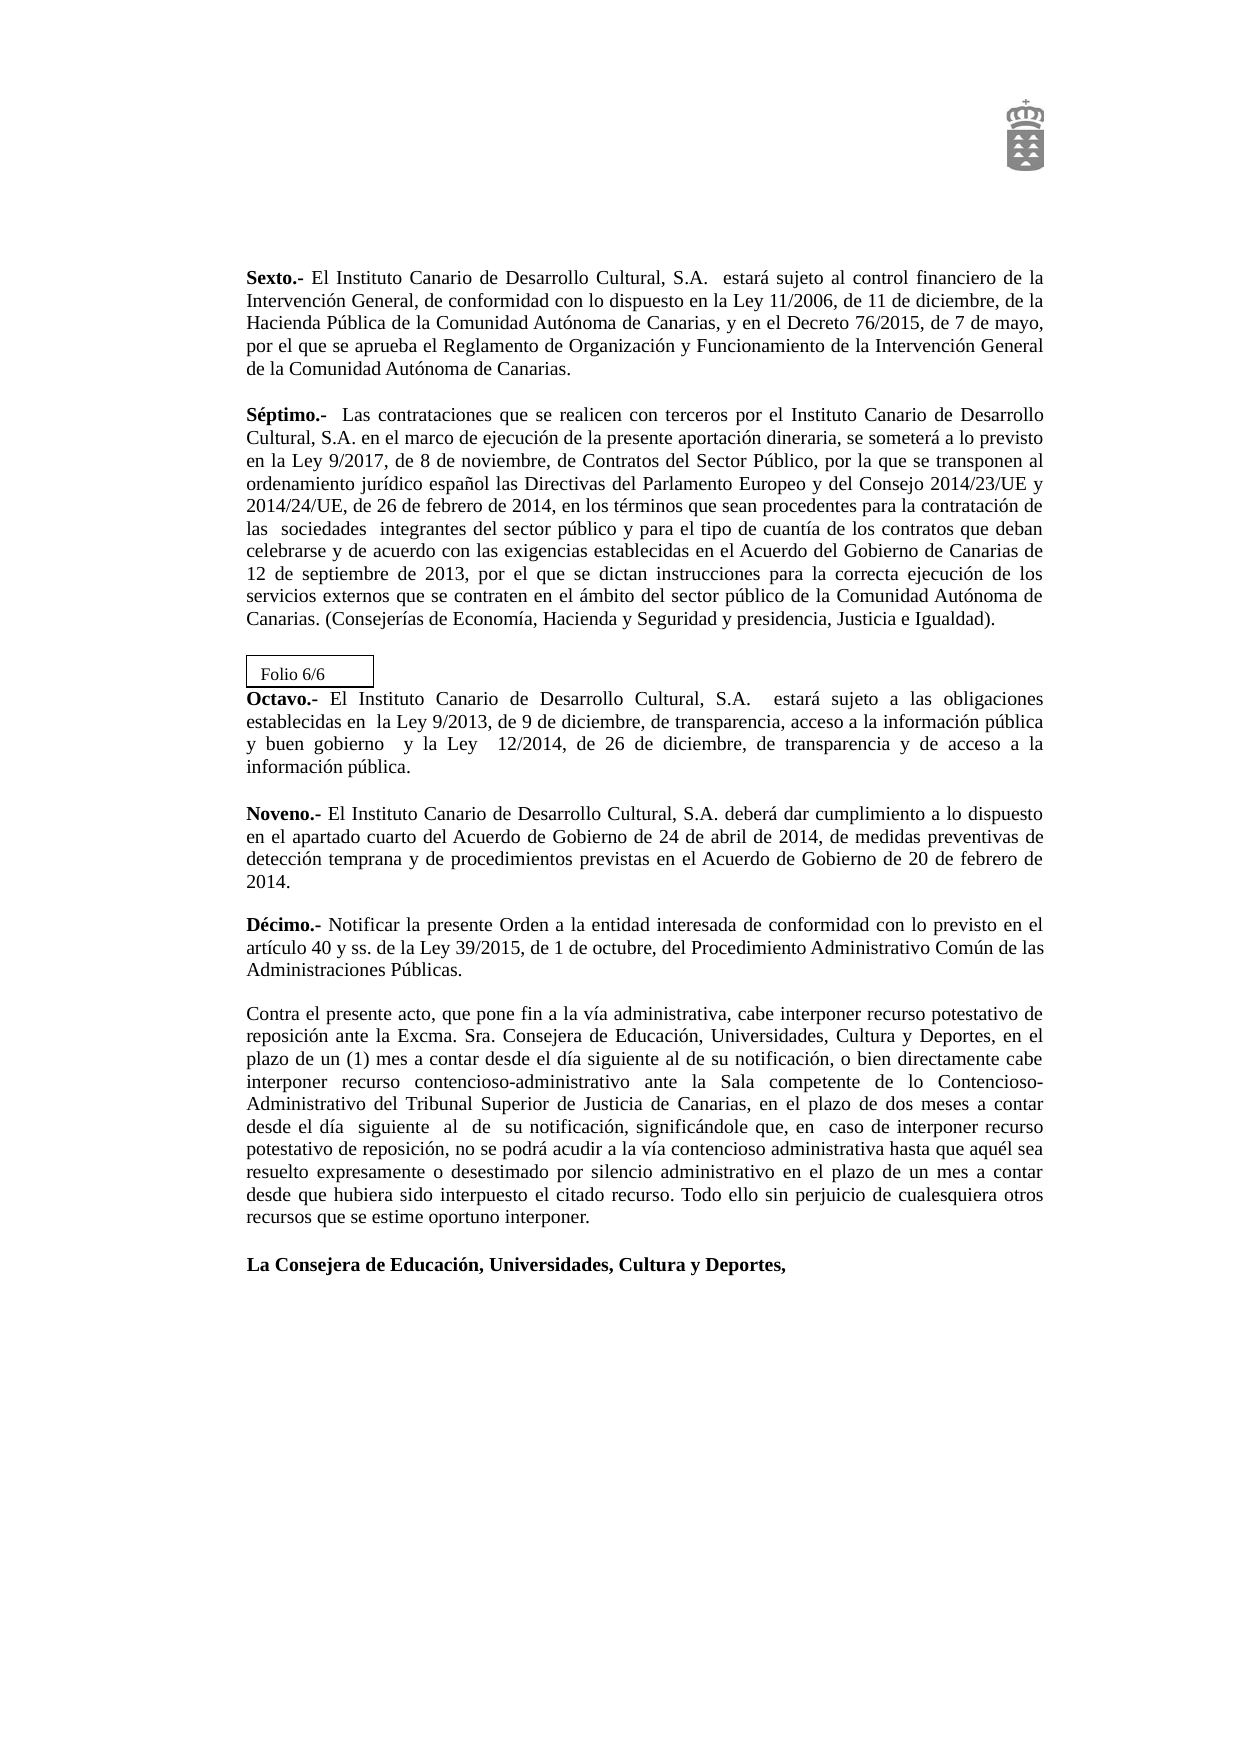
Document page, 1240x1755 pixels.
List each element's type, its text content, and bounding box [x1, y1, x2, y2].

text Séptimo.- Las contrataciones que se realicen con terceros por el Instituto Canario de Desarrollo Cultural, S.A. en el marco de ejecución de la presente aportación dineraria, se someterá a lo previsto en la Ley 9/2017, de 8 de noviembre, de Contratos del Sector Público, por la que se transponen al ordenamiento jurídico español las Directivas del Parlamento Europeo y del Consejo 2014/23/UE y 2014/24/UE, de 26 de febrero de 2014, en los términos que sean procedentes para la contratación de las sociedades integrantes del sector público y para el tipo de cuantía de los contratos que deban celebrarse y de acuerdo con las exigencias establecidas en el Acuerdo del Gobierno de Canarias de 12 de septiembre de 2013, por el que se dictan instrucciones para la correcta ejecución de los servicios externos que se contraten en el ámbito del sector público de la Comunidad Autónoma de Canarias. (Consejerías de Economía, Hacienda y Seguridad y presidencia, Justicia e Igualdad). [246, 404, 1045, 630]
table_header Folio 6/6 [247, 656, 373, 686]
text Décimo.- Notificar la presente Orden a la entidad interesada de conformidad con lo previsto en el artículo 40 y ss. de la Ley 39/2015, de 1 de octubre, del Procedimiento Administrativo Común de las Administraciones Públicas. [246, 913, 1045, 981]
text La Consejera de Educación, Universidades, Cultura y Deportes, [247, 1253, 1043, 1275]
text Octavo.- El Instituto Canario de Desarrollo Cultural, S.A. estará sujeto a las obligaciones establecidas en la Ley 9/2013, de 9 de diciembre, de transparencia, acceso a la información pública y buen gobierno y la Ley 12/2014, de 26 de diciembre, de transparencia y de acceso a la información pública. [246, 687, 1045, 778]
text Noveno.- El Instituto Canario de Desarrollo Cultural, S.A. deberá dar cumplimiento a lo dispuesto en el apartado cuarto del Acuerdo de Gobierno de 24 de abril de 2014, de medidas preventivas de detección temprana y de procedimientos previstas en el Acuerdo de Gobierno de 20 de febrero de 2014. [246, 802, 1045, 893]
text Sexto.- El Instituto Canario de Desarrollo Cultural, S.A. estará sujeto al control financiero de la Intervención General, de conformidad con lo dispuesto en la Ley 11/2006, de 11 de diciembre, de la Hacienda Pública de la Comunidad Autónoma de Canarias, y en el Decreto 76/2015, de 7 de mayo, por el que se aprueba el Reglamento de Organización y Funcionamiento de la Intervención General de la Comunidad Autónoma de Canarias. [246, 266, 1045, 379]
text Contra el presente acto, que pone fin a la vía administrativa, cabe interponer recurso potestativo de reposición ante la Excma. Sra. Consejera de Educación, Universidades, Cultura y Deportes, en el plazo de un (1) mes a contar desde el día siguiente al de su notificación, o bien directamente cabe interponer recurso contencioso-administrativo ante la Sala competente de lo Contencioso-Administrativo del Tribunal Superior de Justicia de Canarias, en el plazo de dos meses a contar desde el día siguiente al de su notificación, significándole que, en caso de interponer recurso potestativo de reposición, no se podrá acudir a la vía contencioso administrativa hasta que aquél sea resuelto expresamente o desestimado por silencio administrativo en el plazo de un mes a contar desde que hubiera sido interpuesto el citado recurso. Todo ello sin perjuicio de cualesquiera otros recursos que se estime oportuno interponer. [246, 1002, 1045, 1228]
